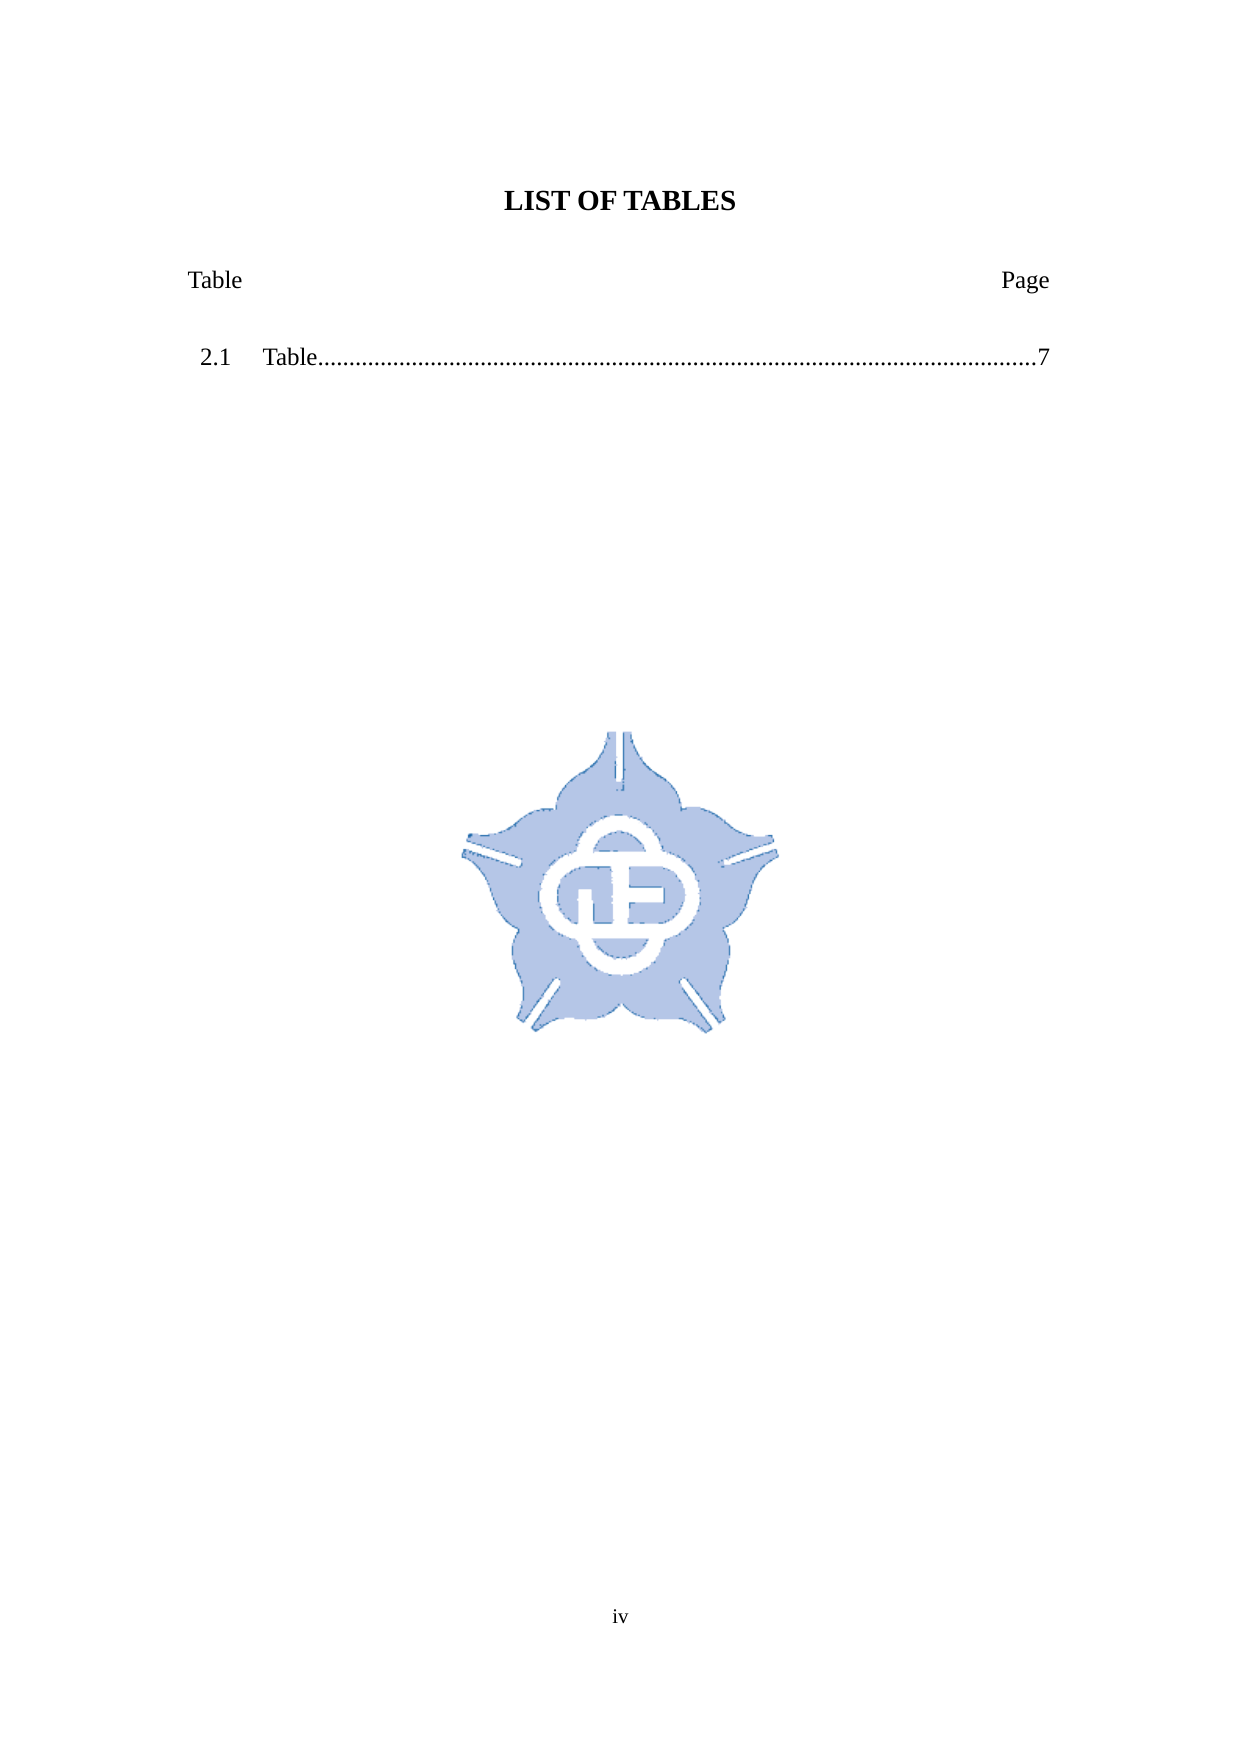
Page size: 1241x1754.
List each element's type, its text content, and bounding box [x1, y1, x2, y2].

text LIST OF tables [187, 158, 1053, 221]
text Table Page [187, 237, 1053, 300]
text 2.1 Table 7 [187, 314, 1053, 377]
